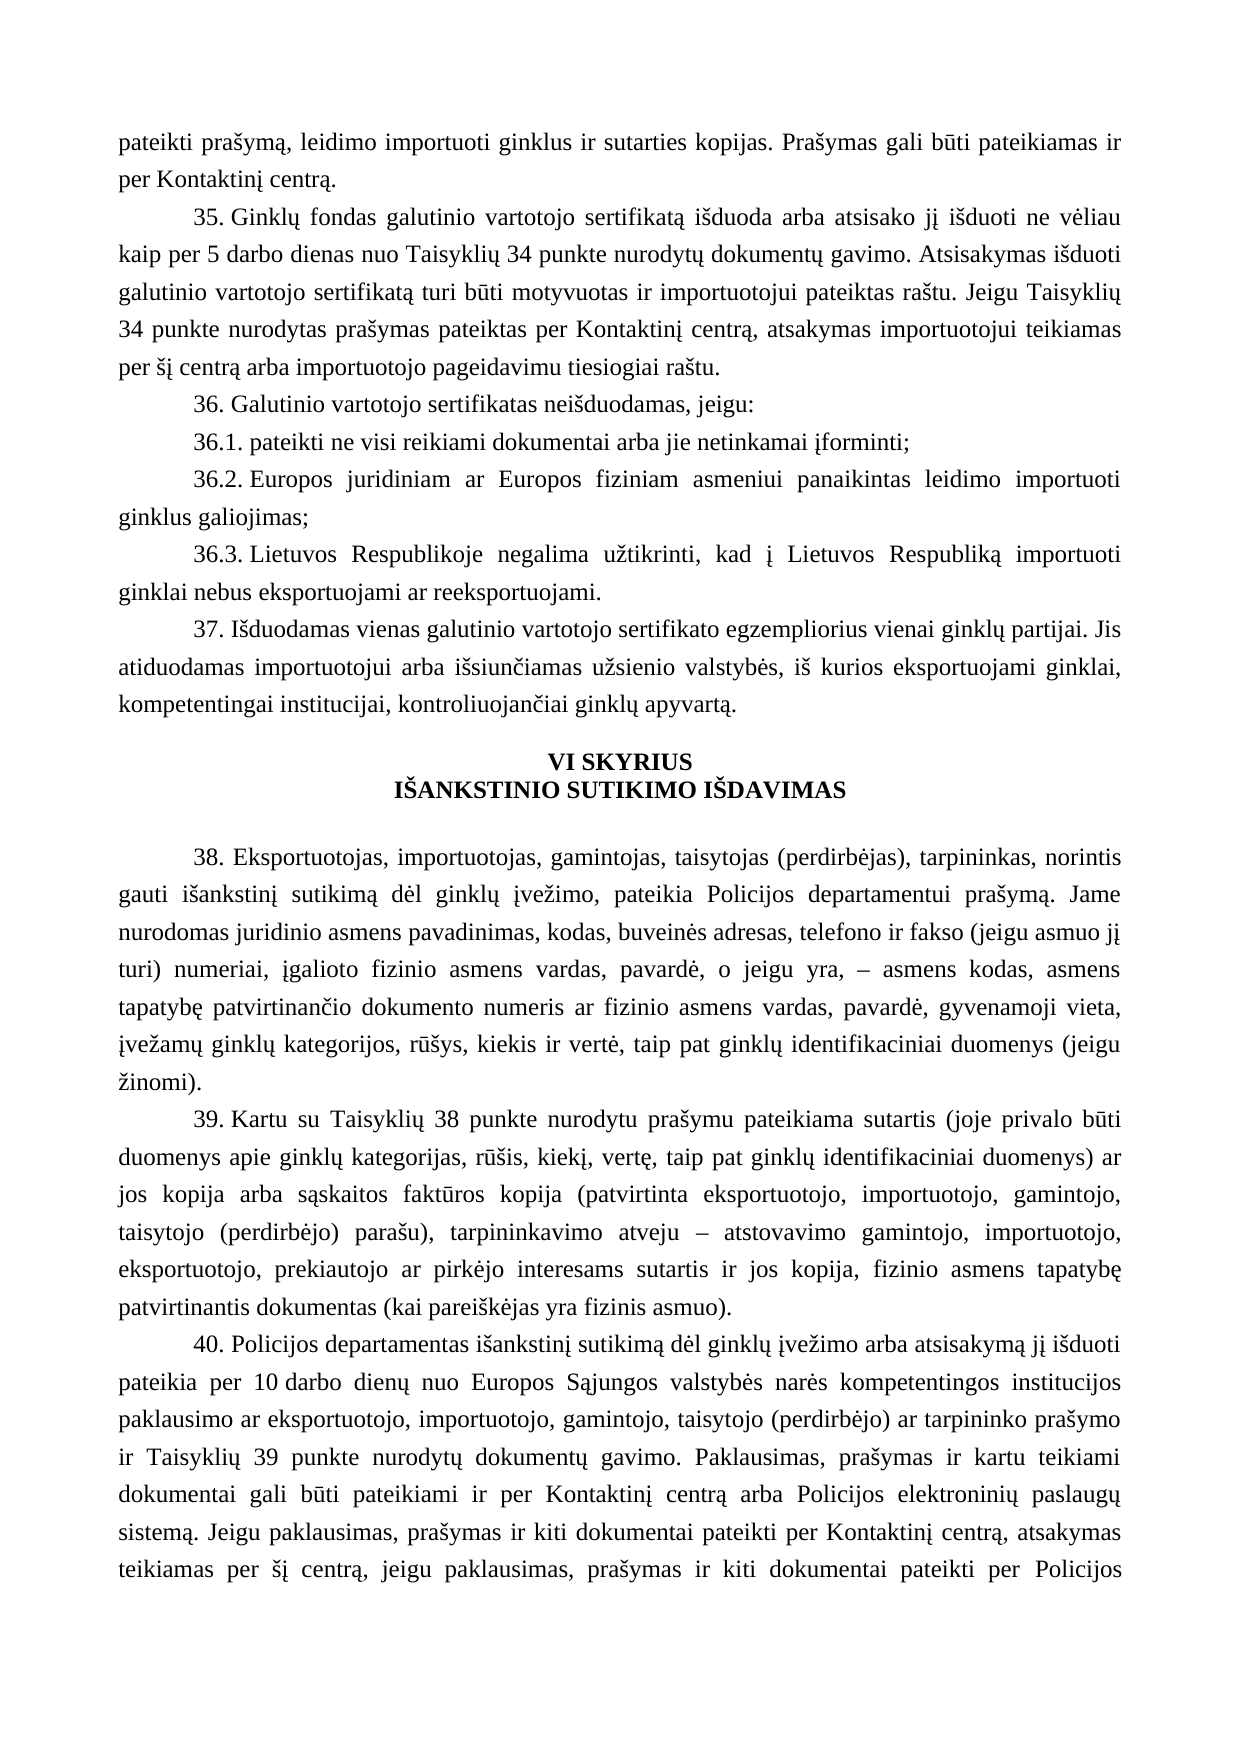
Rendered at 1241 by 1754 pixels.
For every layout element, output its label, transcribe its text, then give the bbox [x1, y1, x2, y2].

text 36.1. pateikti ne visi reikiami dokumentai arba jie netinkamai įforminti; [118, 418, 1122, 456]
text 40. Policijos departamentas išankstinį sutikimą dėl ginklų įvežimo arba atsisakymą jį išduoti pateikia per 10 darbo dienų nuo Europos Sąjungos valstybės narės kompetentingos institucijos paklausimo ar eksportuotojo, importuotojo, gamintojo, taisytojo (perdirbėjo) ar tarpininko prašymo ir Taisyklių 39 punkte nurodytų dokumentų gavimo. Paklausimas, prašymas ir kartu teikiami dokumentai gali būti pateikiami ir per Kontaktinį centrą arba Policijos elektroninių paslaugų sistemą. Jeigu paklausimas, prašymas ir kiti dokumentai pateikti per Kontaktinį centrą, atsakymas teikiamas per šį centrą, jeigu paklausimas, prašymas ir kiti dokumentai pateikti per Policijos [118, 1321, 1122, 1583]
text IŠANKSTINIO SUTIKIMO IŠDAVIMAS [118, 776, 1122, 804]
text VI SKYRIUS [118, 747, 1122, 776]
text 39. Kartu su Taisyklių 38 punkte nurodytu prašymu pateikiama sutartis (joje privalo būti duomenys apie ginklų kategorijas, rūšis, kiekį, vertę, taip pat ginklų identifikaciniai duomenys) ar jos kopija arba sąskaitos faktūros kopija (patvirtinta eksportuotojo, importuotojo, gamintojo, taisytojo (perdirbėjo) parašu), tarpininkavimo atveju – atstovavimo gamintojo, importuotojo, eksportuotojo, prekiautojo ar pirkėjo interesams sutartis ir jos kopija, fizinio asmens tapatybę patvirtinantis dokumentas (kai pareiškėjas yra fizinis asmuo). [118, 1096, 1122, 1321]
text pateikti prašymą, leidimo importuoti ginklus ir sutarties kopijas. Prašymas gali būti pateikiamas ir per Kontaktinį centrą. [118, 118, 1122, 193]
text 36.2. Europos juridiniam ar Europos fiziniam asmeniui panaikintas leidimo importuoti ginklus galiojimas; [118, 456, 1122, 531]
text 36.3. Lietuvos Respublikoje negalima užtikrinti, kad į Lietuvos Respubliką importuoti ginklai nebus eksportuojami ar reeksportuojami. [118, 531, 1122, 606]
text 36. Galutinio vartotojo sertifikatas neišduodamas, jeigu: [118, 381, 1122, 418]
text 38. Eksportuotojas, importuotojas, gamintojas, taisytojas (perdirbėjas), tarpininkas, norintis gauti išankstinį sutikimą dėl ginklų įvežimo, pateikia Policijos departamentui prašymą. Jame nurodomas juridinio asmens pavadinimas, kodas, buveinės adresas, telefono ir fakso (jeigu asmuo jį turi) numeriai, įgalioto fizinio asmens vardas, pavardė, o jeigu yra, – asmens kodas, asmens tapatybę patvirtinančio dokumento numeris ar fizinio asmens vardas, pavardė, gyvenamoji vieta, įvežamų ginklų kategorijos, rūšys, kiekis ir vertė, taip pat ginklų identifikaciniai duomenys (jeigu žinomi). [118, 833, 1122, 1096]
text 37. Išduodamas vienas galutinio vartotojo sertifikato egzempliorius vienai ginklų partijai. Jis atiduodamas importuotojui arba išsiunčiamas užsienio valstybės, iš kurios eksportuojami ginklai, kompetentingai institucijai, kontroliuojančiai ginklų apyvartą. [118, 606, 1122, 718]
text 35. Ginklų fondas galutinio vartotojo sertifikatą išduoda arba atsisako jį išduoti ne vėliau kaip per 5 darbo dienas nuo Taisyklių 34 punkte nurodytų dokumentų gavimo. Atsisakymas išduoti galutinio vartotojo sertifikatą turi būti motyvuotas ir importuotojui pateiktas raštu. Jeigu Taisyklių 34 punkte nurodytas prašymas pateiktas per Kontaktinį centrą, atsakymas importuotojui teikiamas per šį centrą arba importuotojo pageidavimu tiesiogiai raštu. [118, 193, 1122, 381]
